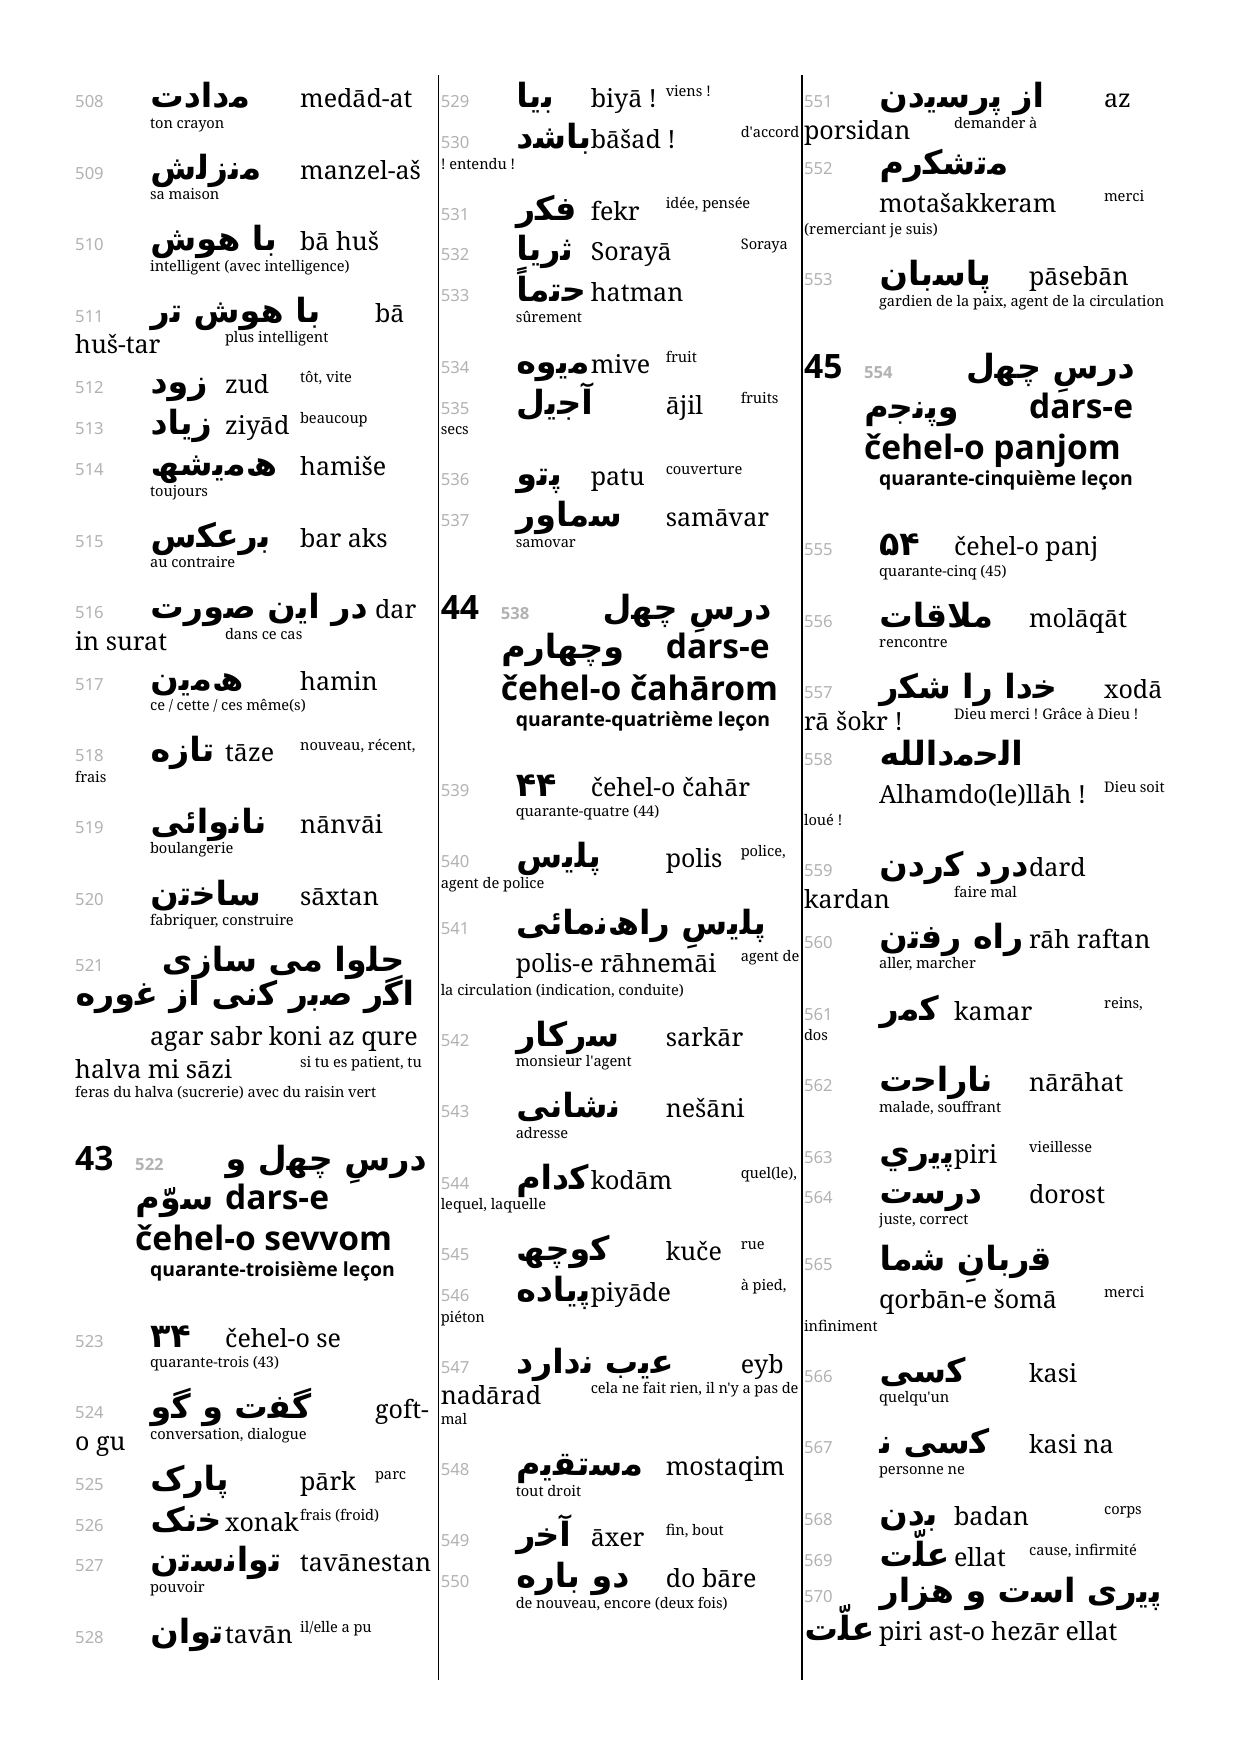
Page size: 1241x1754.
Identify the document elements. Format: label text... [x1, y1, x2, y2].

text 562 ﻧﺎراﺣت nārāhat malade, souffrant [804, 1059, 1165, 1130]
text 553 ﭘﺎﺳﺑﺎن pāsebān gardien de la paix, agent de la circulation [804, 253, 1165, 325]
text 509 ﻣﻧزﻟش manzel-aš sa maison [75, 147, 436, 218]
text 542 ﺳرﮐﺎر sarkār monsieur l'agent [441, 1013, 799, 1085]
text 541 ﭘﻠﯾسِ راھﻧﻣﺎﺋﯽ polis-e rāhnemāi agent de la circulation (indication, conduite) [441, 907, 799, 1013]
text 534 ﻣﯾوه mive fruit [441, 341, 799, 381]
text 517 ھﻣﯾن hamin ce / cette / ces même(s) [75, 658, 436, 729]
text 559 درد ﮐردن dard kardan faire mal [804, 844, 1165, 916]
text 514 ھﻣﯾﺷﮫ hamiše toujours [75, 443, 436, 514]
text 549 آﺧر āxer fin, bout [441, 1514, 799, 1555]
text 528 ﺗوان tavān il/elle a pu [75, 1611, 436, 1652]
text 529 ﺑﯾﺎ biyā ! viens ! [441, 75, 799, 116]
subtitle 43 522 درسِ ﭼﮭل و ﺳوّم dars-e čehel-o sevvom quarante-troisième leçon [75, 1137, 436, 1302]
text 552 ﻣﺗﺷﮑرم motašakkeram merci (remerciant je suis) [804, 147, 1165, 253]
text 570 ﭘﯾری اﺳت و ھزار ﻋﻠّت piri ast-o hezār ellat vieillesse est et mille infirmités (c'est la vieillesse et ses mille infirmités) [804, 1574, 1165, 1651]
text 547 ﻋﯾب ﻧدارد eyb nadārad cela ne fait rien, il n'y a pas de mal [441, 1340, 799, 1443]
text 546 ﭘﯾﺎده piyāde à pied, piéton [441, 1269, 799, 1340]
text 548 ﻣﺳﺗﻘﯾم mostaqim tout droit [441, 1443, 799, 1514]
text 527 ﺗواﻧﺳﺗن tavānestan pouvoir [75, 1539, 436, 1611]
text 523 ۳۴ čehel-o se quarante-trois (43) [75, 1314, 436, 1386]
text 567 ﮐﺳﯽ ﻧ kasi na personne ne [804, 1421, 1165, 1492]
text 512 زود zud tôt, vite [75, 361, 436, 402]
text 566 ﮐﺳﯽ kasi quelqu'un [804, 1349, 1165, 1421]
text 519 ﻧﺎﻧواﺋﯽ nānvāi boulangerie [75, 801, 436, 872]
text 560 راه رﻓﺗن rāh raftan aller, marcher [804, 916, 1165, 987]
text 521 ﺣﻠوا ﻣﯽ ﺳﺎزی اﮔر ﺻﺑر ﮐﻧﯽ از ﻏوره agar sabr koni az qure halva mi sāzi si tu es patient, tu feras du halva (sucrerie) avec du raisin vert [75, 944, 436, 1116]
text 524 ﮔﻔت و ﮔو goft-o gu conversation, dialogue [75, 1386, 436, 1457]
text 545 ﮐوﭼﮫ kuče rue [441, 1228, 799, 1269]
text 557 ﺧدا را ﺷﮑر xodā rā šokr ! Dieu merci ! Grâce à Dieu ! [804, 666, 1165, 738]
text 532 ﺛرﯾﺎ Sorayā Soraya [441, 228, 799, 269]
text 551 از ﭘرﺳﯾدن az porsidan demander à [804, 75, 1165, 147]
text 568 ﺑدن badan corps [804, 1492, 1165, 1533]
text 540 ﭘﻠﯾس polis police, agent de police [441, 835, 799, 907]
text 520 ﺳﺎﺧﺗن sāxtan fabriquer, construire [75, 872, 436, 944]
text 536 ﭘﺗو patu couverture [441, 453, 799, 494]
text 515 ﺑرﻋﮑس bar aks au contraire [75, 514, 436, 586]
text 569 ﻋﻠّت ellat cause, infirmité [804, 1533, 1165, 1574]
text 537 ﺳﻣﺎور samāvar samovar [441, 494, 799, 565]
text 558 اﻟﺣﻣدالله Alhamdo(le)llāh ! Dieu soit loué ! [804, 738, 1165, 844]
text 561 ﮐﻣر kamar reins, dos [804, 987, 1165, 1059]
text 511 ﺑﺎ ھوش ﺗر bā huš-tar plus intelligent [75, 290, 436, 361]
subtitle 45 554 درسِ ﭼﮭل وﭘﻧﺟم dars-e čehel-o panjom quarante-cinquième leçon [804, 346, 1165, 510]
text 508 ﻣدادت medād-at ton crayon [75, 75, 436, 147]
text 513 زﯾﺎد ziyād beaucoup [75, 402, 436, 443]
text 539 ۴۴ čehel-o čahār quarante-quatre (44) [441, 764, 799, 835]
text 510 ﺑﺎ ھوش bā huš intelligent (avec intelligence) [75, 218, 436, 290]
text 550 دو ﺑﺎره do bāre de nouveau, encore (deux fois) [441, 1555, 799, 1627]
text 531 ﻓﮑر fekr idée, pensée [441, 187, 799, 228]
text 564 درﺳت dorost juste, correct [804, 1171, 1165, 1243]
text 543 ﻧﺷﺎﻧﯽ nešāni adresse [441, 1085, 799, 1156]
text 516 در اﯾن ﺻورت dar in surat dans ce cas [75, 586, 436, 658]
text 556 ﻣﻼﻗﺎت molāqāt rencontre [804, 594, 1165, 666]
text 555 ۵۴ čehel-o panj quarante-cinq (45) [804, 523, 1165, 594]
text 544 ﮐدام kodām quel(le), lequel, laquelle [441, 1156, 799, 1228]
subtitle 44 538 درسِ ﭼﮭل وﭼﮭﺎرم dars-e čehel-o čahārom quarante-quatrième leçon [441, 586, 799, 751]
text 563 ﭘﯾري piri vieillesse [804, 1130, 1165, 1171]
text 565 ﻗرﺑﺎنِ ﺷﻣﺎ qorbān-e šomā merci infiniment [804, 1243, 1165, 1349]
text 535 آﺟﯾل ājil fruits secs [441, 381, 799, 453]
text 518 ﺗﺎزه tāze nouveau, récent, frais [75, 729, 436, 801]
text 530 ﺑﺎﺷد bāšad ! d'accord ! entendu ! [441, 116, 799, 187]
text 525 ﭘﺎرک pārk parc [75, 1457, 436, 1498]
text 526 ﺧﻧﮏ xonak frais (froid) [75, 1498, 436, 1539]
text 533 ﺣﺗﻣﺎً hatman sûrement [441, 269, 799, 341]
